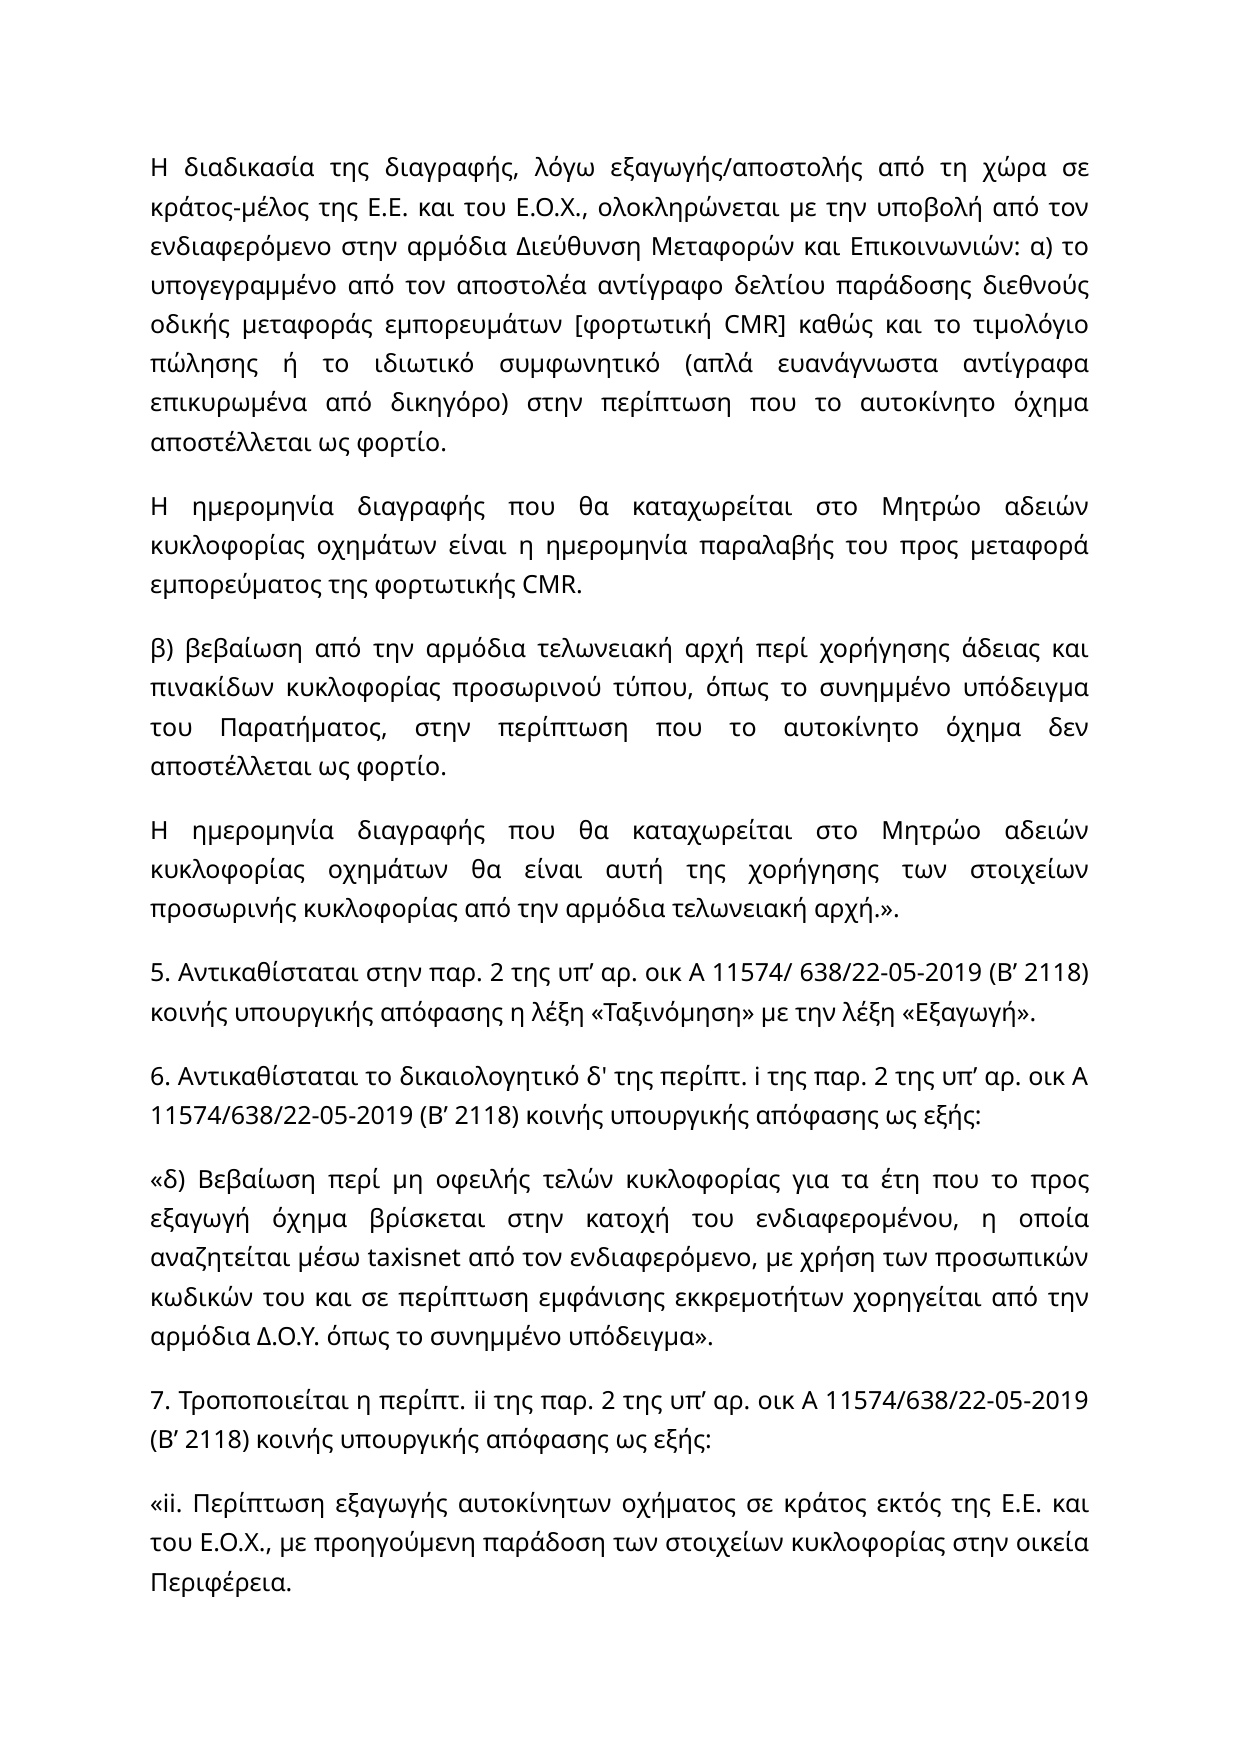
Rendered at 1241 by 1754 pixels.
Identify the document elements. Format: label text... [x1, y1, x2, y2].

text 6. Αντικαθίσταται το δικαιολογητικό δ' της περίπτ. i της παρ. 2 της υπ’ αρ. οικ Α 11574/638/22-05-2019 (Β’ 2118) κοινής υπουργικής απόφασης ως εξής: [150, 1058, 1090, 1132]
text Η διαδικασία της διαγραφής, λόγω εξαγωγής/αποστολής από τη χώρα σε κράτος-μέλος της Ε.Ε. και του Ε.Ο.Χ., ολοκληρώνεται με την υποβολή από τον ενδιαφερόμενο στην αρμόδια Διεύθυνση Μεταφορών και Επικοινωνιών: α) το υπογεγραμμένο από τον αποστολέα αντίγραφο δελτίου παράδοσης διεθνούς οδικής μεταφοράς εμπορευμάτων [φορτωτική CMR] καθώς και το τιμολόγιο πώλησης ή το ιδιωτικό συμφωνητικό (απλά ευανάγνωστα αντίγραφα επικυρωμένα από δικηγόρο) στην περίπτωση που το αυτοκίνητο όχημα αποστέλλεται ως φορτίο. [150, 150, 1090, 458]
text Η ημερομηνία διαγραφής που θα καταχωρείται στο Μητρώο αδειών κυκλοφορίας οχημάτων θα είναι αυτή της χορήγησης των στοιχείων προσωρινής κυκλοφορίας από την αρμόδια τελωνειακή αρχή.». [150, 812, 1090, 925]
text 5. Αντικαθίσταται στην παρ. 2 της υπ’ αρ. οικ Α 11574/ 638/22-05-2019 (Β’ 2118) κοινής υπουργικής απόφασης η λέξη «Ταξινόμηση» με την λέξη «Εξαγωγή». [150, 955, 1090, 1028]
text «δ) Βεβαίωση περί μη οφειλής τελών κυκλοφορίας για τα έτη που το προς εξαγωγή όχημα βρίσκεται στην κατοχή του ενδιαφερομένου, η οποία αναζητείται μέσω taxisnet από τον ενδιαφερόμενο, με χρήση των προσωπικών κωδικών του και σε περίπτωση εμφάνισης εκκρεμοτήτων χορηγείται από την αρμόδια Δ.Ο.Υ. όπως το συνημμένο υπόδειγμα». [150, 1162, 1090, 1352]
text 7. Τροποποιείται η περίπτ. ii της παρ. 2 της υπ’ αρ. οικ Α 11574/638/22-05-2019 (Β’ 2118) κοινής υπουργικής απόφασης ως εξής: [150, 1382, 1090, 1456]
text β) βεβαίωση από την αρμόδια τελωνειακή αρχή περί χορήγησης άδειας και πινακίδων κυκλοφορίας προσωρινού τύπου, όπως το συνημμένο υπόδειγμα του Παρατήματος, στην περίπτωση που το αυτοκίνητο όχημα δεν αποστέλλεται ως φορτίο. [150, 631, 1090, 782]
text Η ημερομηνία διαγραφής που θα καταχωρείται στο Μητρώο αδειών κυκλοφορίας οχημάτων είναι η ημερομηνία παραλαβής του προς μεταφορά εμπορεύματος της φορτωτικής CMR. [150, 488, 1090, 601]
text «ii. Περίπτωση εξαγωγής αυτοκίνητων οχήματος σε κράτος εκτός της Ε.Ε. και του Ε.Ο.Χ., με προηγούμενη παράδοση των στοιχείων κυκλοφορίας στην οικεία Περιφέρεια. [150, 1486, 1090, 1598]
